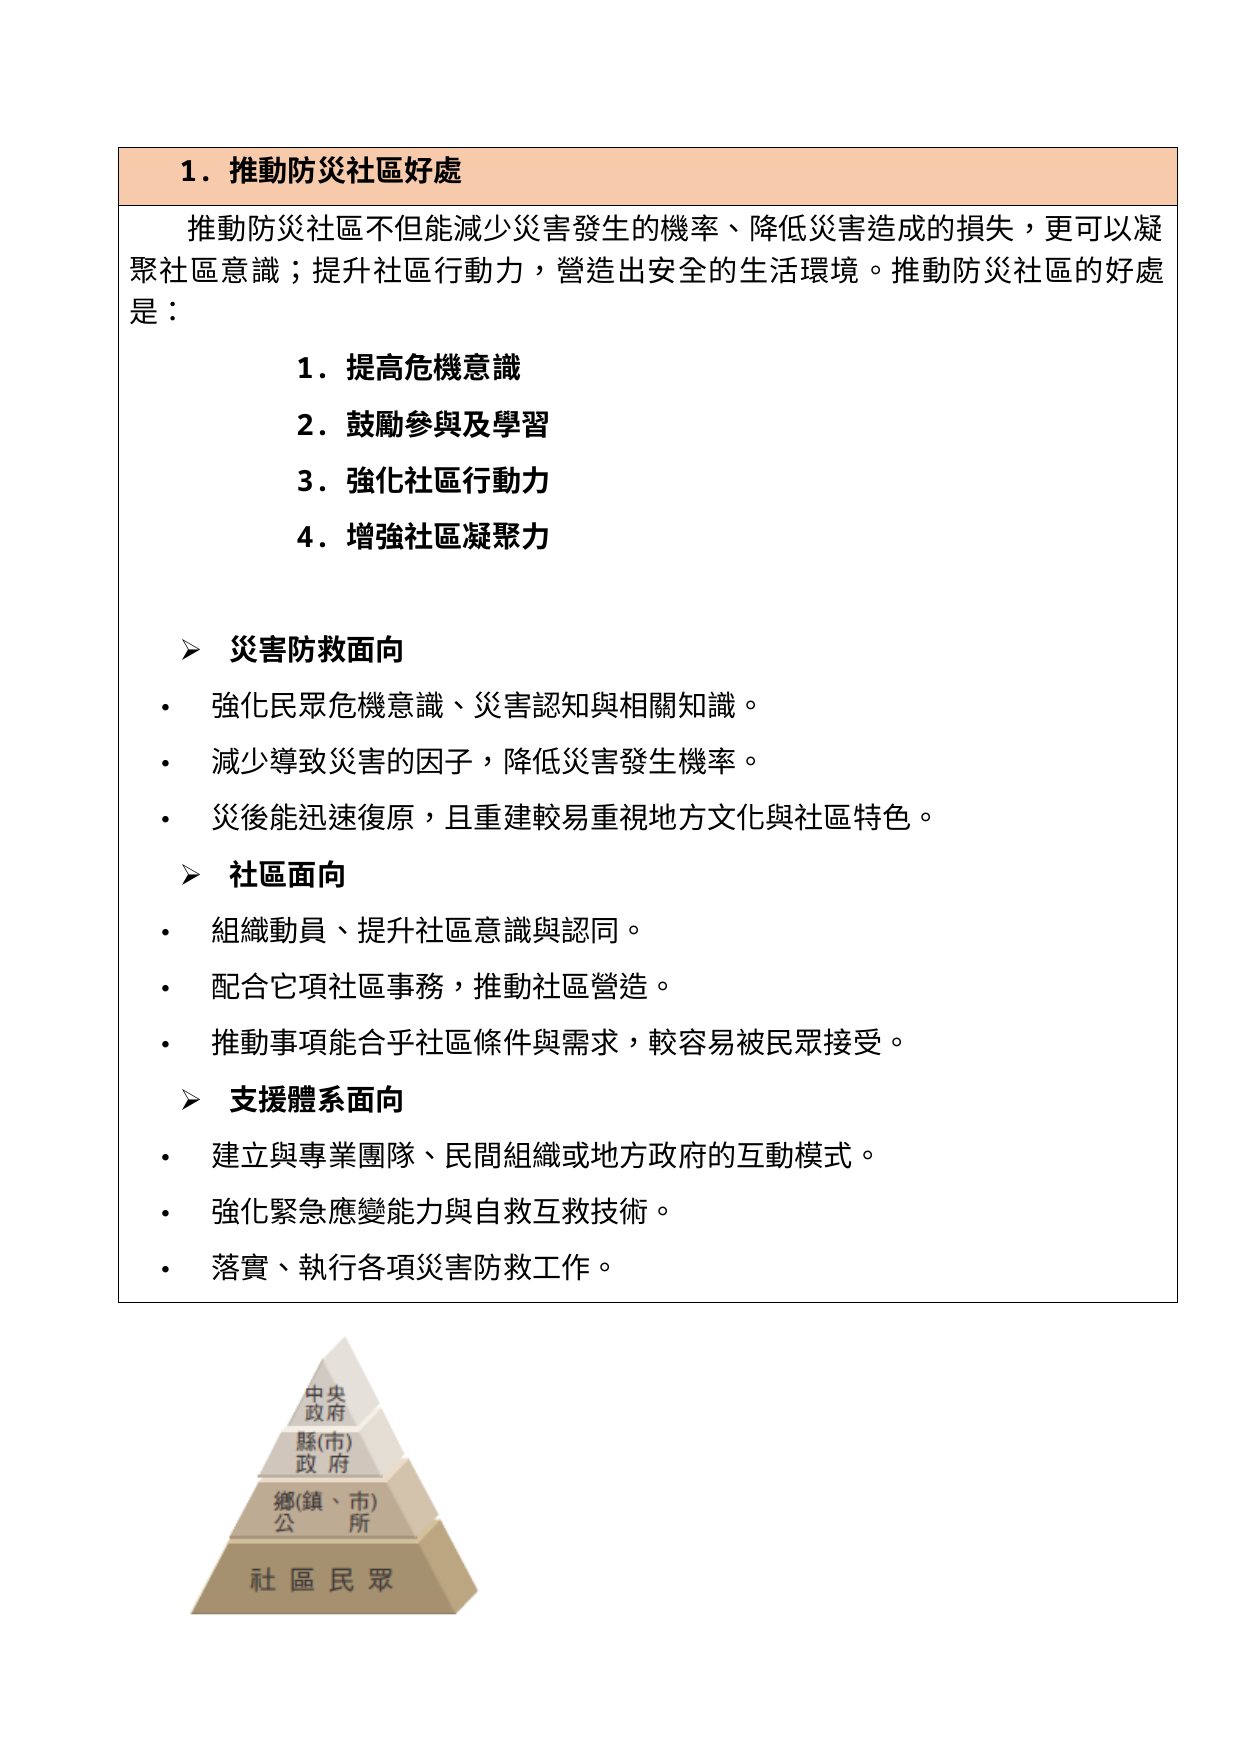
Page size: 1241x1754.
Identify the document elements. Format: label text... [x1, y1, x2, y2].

picture [139, 1318, 535, 1649]
table_cell 推動防災社區不但能減少災害發生的機率、降低災害造成的損失，更可以凝聚社區意識；提升社區行動力，營造出安全的生活環境。推動防災社區的好處是： 提高危機意識 鼓勵參與及學習 強化社區行動力 增強社區凝聚力 災害防救面向 強化民眾危機意識、災害認知與相關知識。 減少導致災害的因子，降低災害發生機率。 災後能迅速復原，且重建較易重視地方文化與社區特色。 社區面向 組織動員、提升社區意識與認同。 配合它項社區事務，推動社區營造。 推動事項能合乎社區條件與需求，較容易被民眾接受。 支援體系面向 建立與專業團隊、民間組織或地方政府的互動模式。 強化緊急應變能力與自救互救技術。 落實、執行各項災害防救工作。 相關連結: 推動防災社區好處(PDF檔) [119, 206, 1177, 1302]
table_header 推動防災社區好處 [119, 148, 1177, 205]
